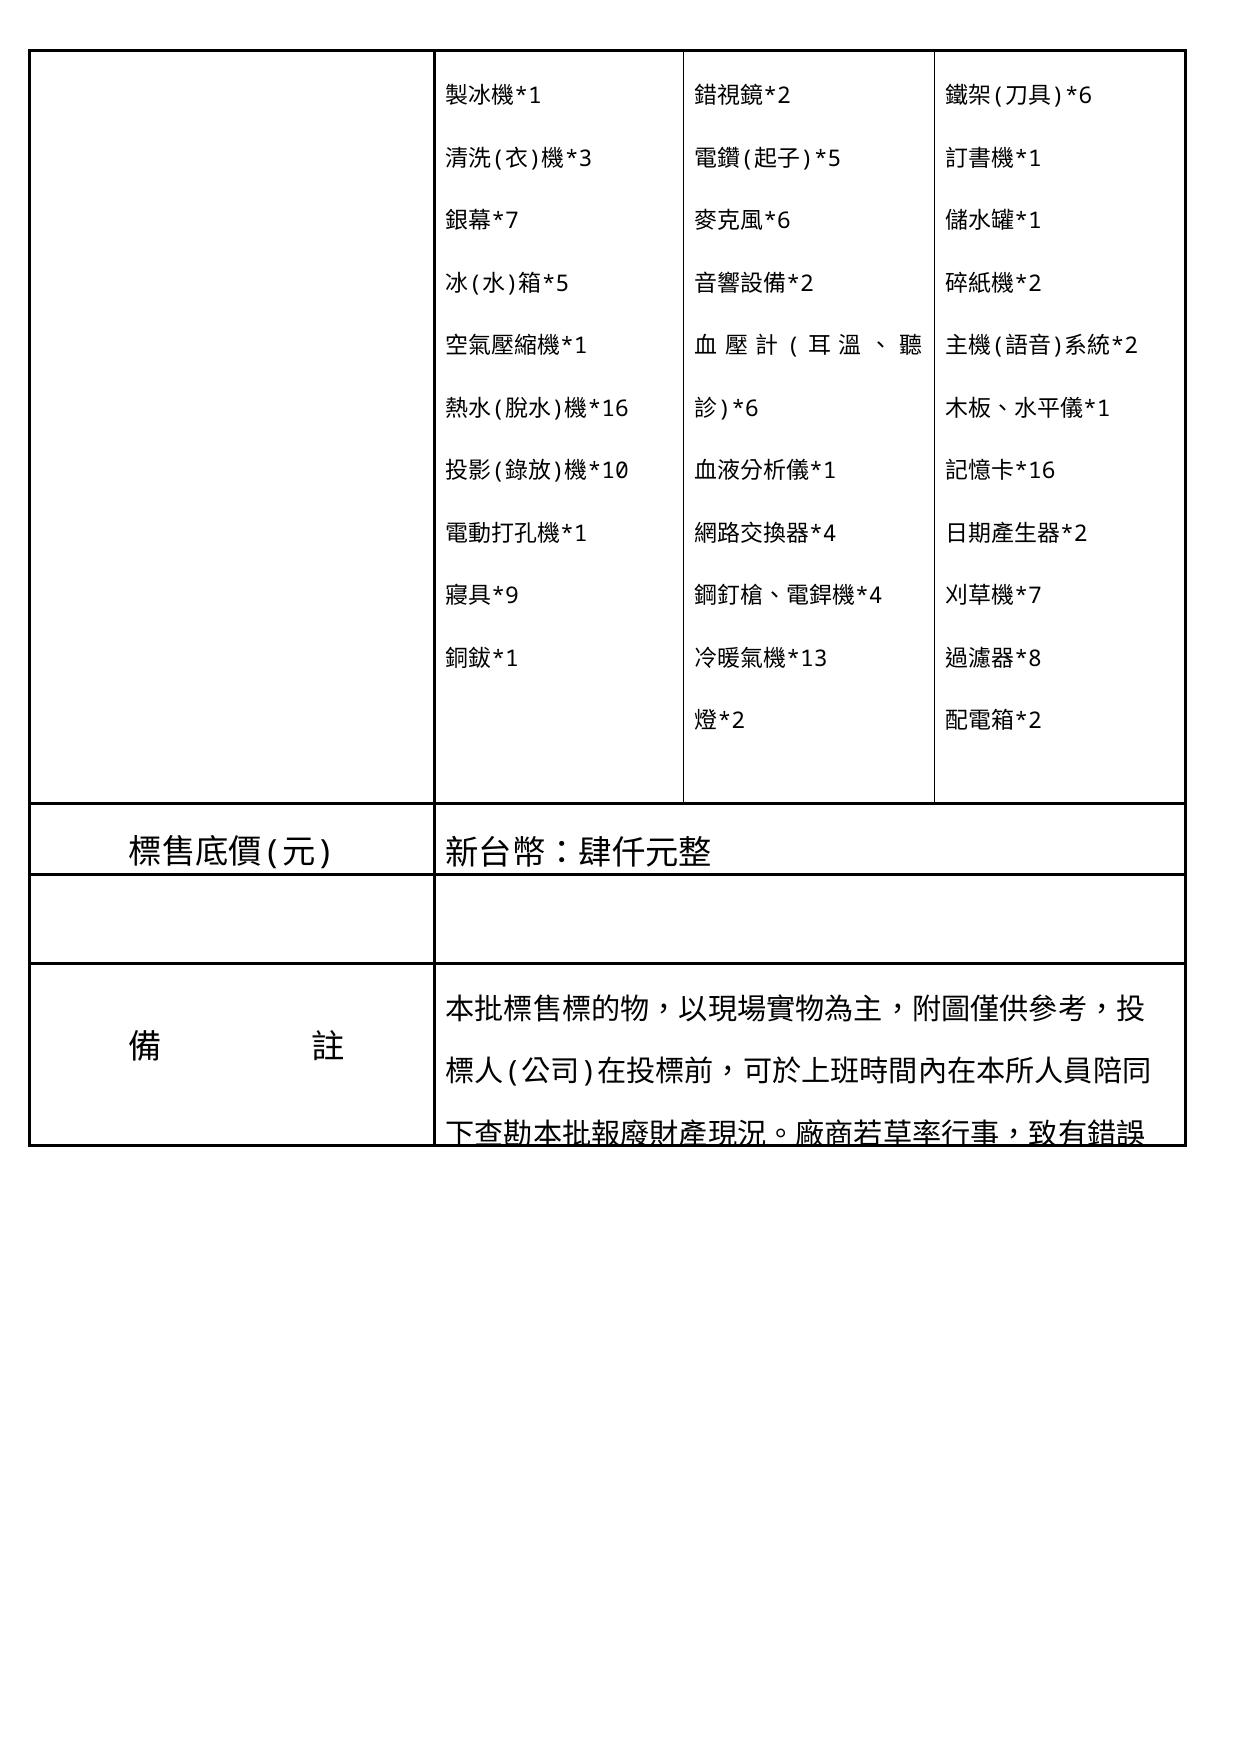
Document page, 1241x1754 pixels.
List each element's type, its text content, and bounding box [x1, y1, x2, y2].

table_cell 新台幣 ：零元整 (核定底價一成) [436, 876, 1184, 962]
table_cell [31, 52, 433, 802]
table_cell 備 註 [31, 965, 433, 1143]
table_cell 製冰機*1 清洗(衣)機*3 銀幕*7 冰(水)箱*5 空氣壓縮機*1 熱水(脫水)機*16 投影(錄放)機*10 電動打孔機*1 寢具*9 銅鈸*1 [436, 52, 683, 802]
table_cell 錯視鏡*2 電鑽(起子)*5 麥克風*6 音響設備*2 血壓計(耳溫、聽診)*6 血液分析儀*1 網路交換器*4 鋼釘槍、電銲機*4 冷暖氣機*13 燈*2 [684, 52, 934, 802]
table_cell 鐵架(刀具)*6 訂書機*1 儲水罐*1 碎紙機*2 主機(語音)系統*2 木板、水平儀*1 記憶卡*16 日期產生器*2 刈草機*7 過濾器*8 配電箱*2 [935, 52, 1184, 802]
table_cell 新台幣：肆仟元整 [436, 805, 1184, 873]
table_cell 標售底價(元) [31, 805, 433, 873]
table_cell 本批標售標的物，以現場實物為主，附圖僅供參考，投標人(公司)在投標前，可於上班時間內在本所人員陪同下查勘本批報廢財產現況。廠商若草率行事，致有錯誤估算，應自行負責，不得藉詞異議或請求補償。 [436, 965, 1184, 1143]
table_cell 保證金金額(元) [31, 876, 433, 962]
